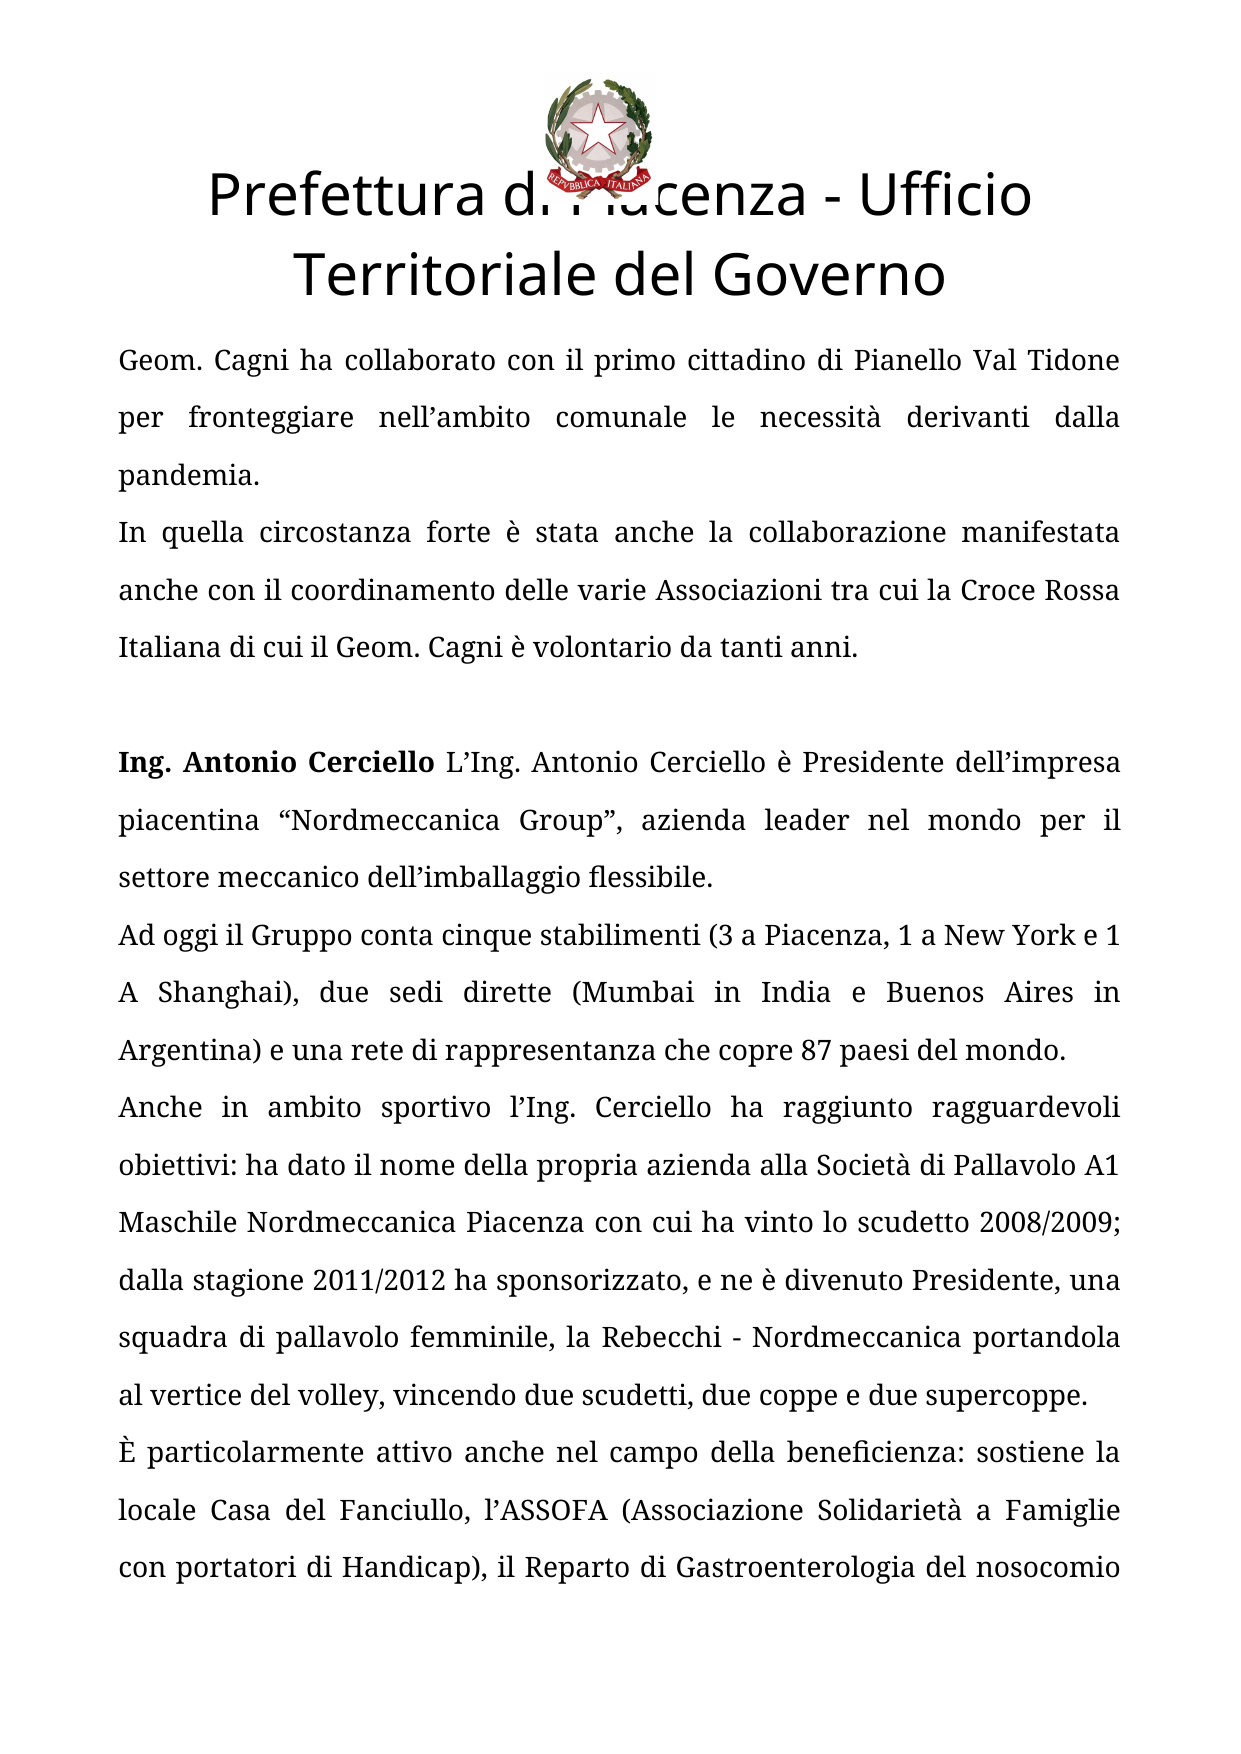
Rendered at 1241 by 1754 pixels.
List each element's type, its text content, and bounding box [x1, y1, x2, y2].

text Ing. Antonio Cerciello L’Ing. Antonio Cerciello è Presidente dell’impresa piacentina “Nordmeccanica Group”, azienda leader nel mondo per il settore meccanico dell’imballaggio flessibile. [118, 743, 1122, 896]
text È particolarmente attivo anche nel campo della beneficienza: sostiene la locale Casa del Fanciullo, l’ASSOFA (Associazione Solidarietà a Famiglie con portatori di Handicap), il Reparto di Gastroenterologia del nosocomio [118, 1433, 1122, 1586]
text Anche in ambito sportivo l’Ing. Cerciello ha raggiunto ragguardevoli obiettivi: ha dato il nome della propria azienda alla Società di Pallavolo A1 Maschile Nordmeccanica Piacenza con cui ha vinto lo scudetto 2008/2009; dalla stagione 2011/2012 ha sponsorizzato, e ne è divenuto Presidente, una squadra di pallavolo femminile, la Rebecchi - Nordmeccanica portandola al vertice del volley, vincendo due scudetti, due coppe e due supercoppe. [118, 1088, 1122, 1413]
text In quella circostanza forte è stata anche la collaborazione manifestata anche con il coordinamento delle varie Associazioni tra cui la Croce Rossa Italiana di cui il Geom. Cagni è volontario da tanti anni. [118, 513, 1122, 666]
text Ad oggi il Gruppo conta cinque stabilimenti (3 a Piacenza, 1 a New York e 1 A Shanghai), due sedi dirette (Mumbai in India e Buenos Aires in Argentina) e una rete di rappresentanza che copre 87 paesi del mondo. [118, 915, 1122, 1068]
text Geom. Cagni ha collaborato con il primo cittadino di Pianello Val Tidone per fronteggiare nell’ambito comunale le necessità derivanti dalla pandemia. [118, 340, 1122, 493]
picture [541, 73, 659, 205]
